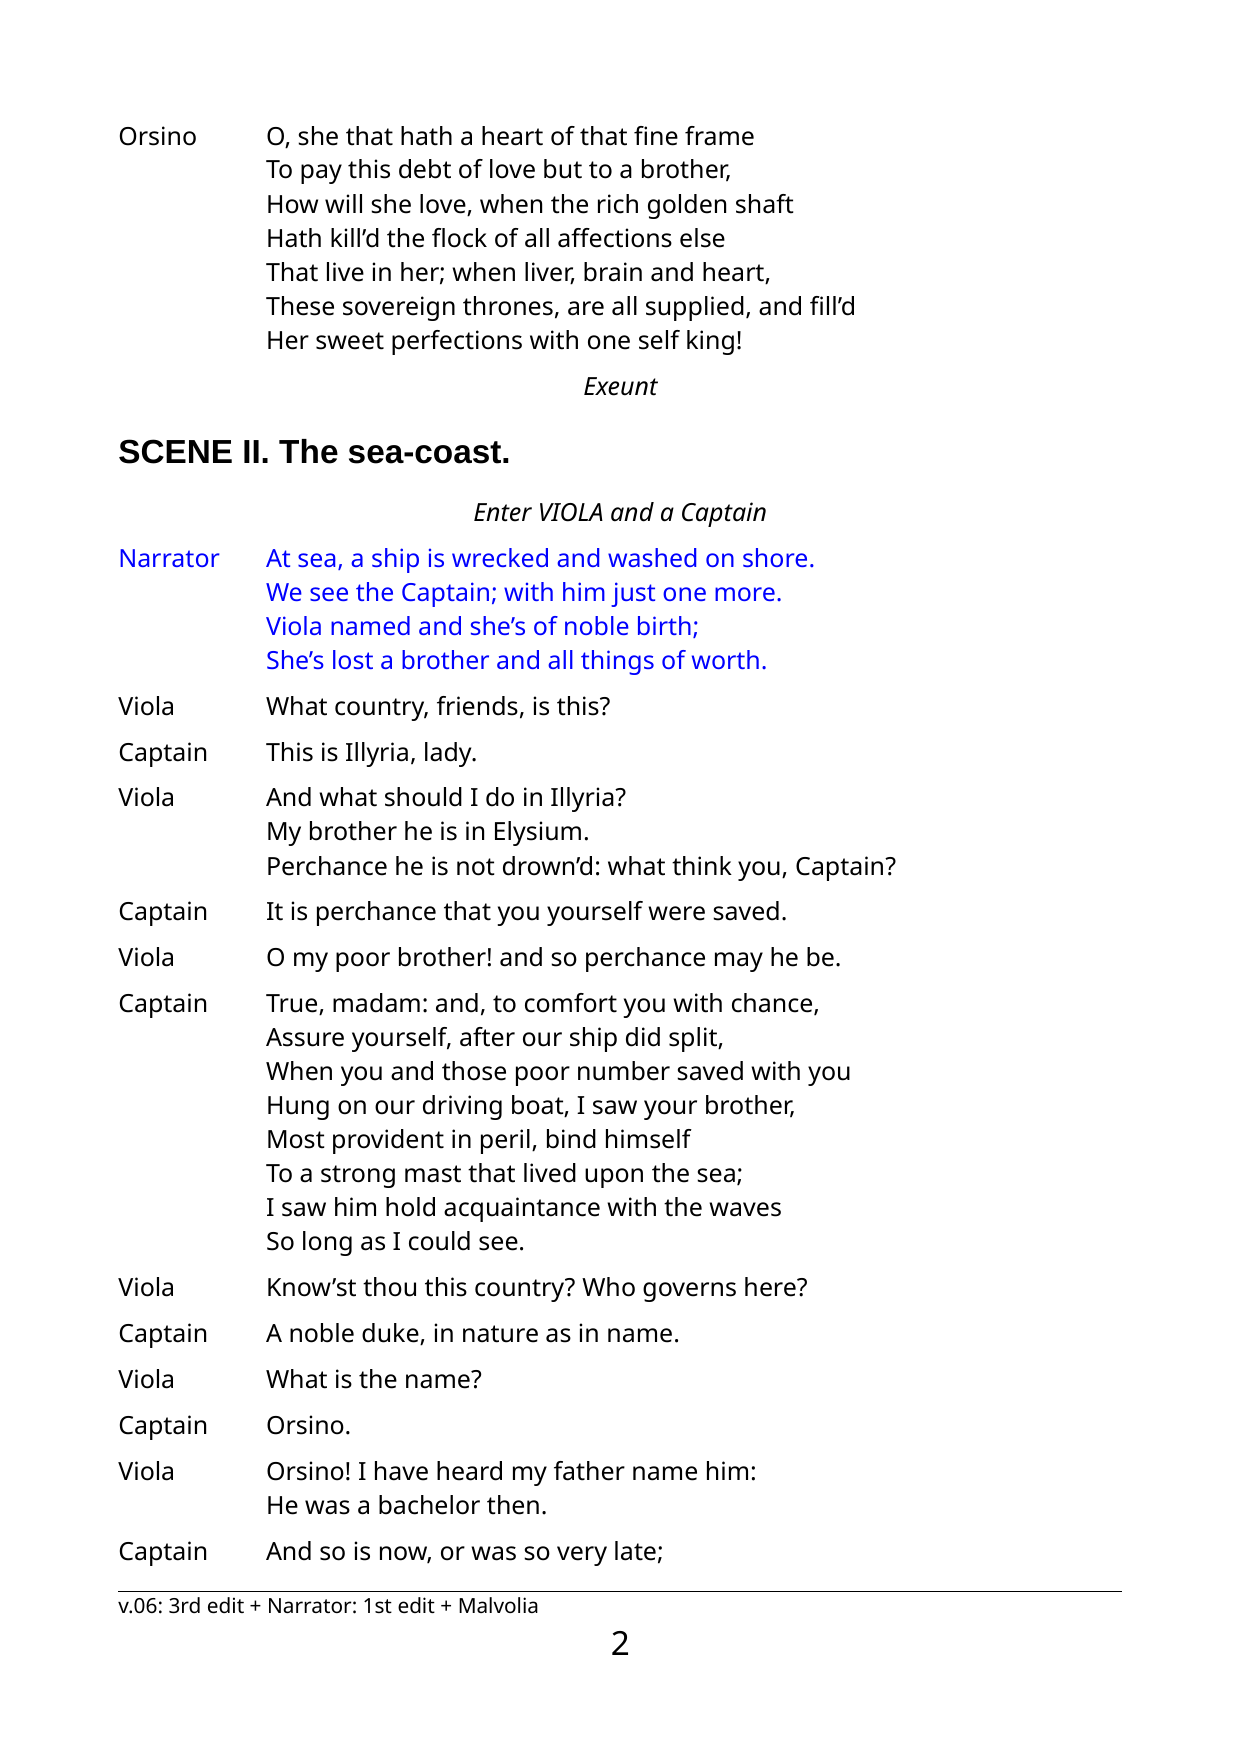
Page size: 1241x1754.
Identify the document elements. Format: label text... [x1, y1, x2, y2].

text Viola What country, friends, is this? [118, 688, 1122, 722]
text These sovereign thrones, are all supplied, and fill’d [266, 288, 1122, 322]
text When you and those poor number saved with you [266, 1054, 1122, 1088]
text Viola named and she’s of noble birth; [266, 608, 1122, 642]
text Perchance he is not drown’d: what think you, Captain? [266, 848, 1122, 882]
text Enter VIOLA and a Captain [118, 494, 1122, 528]
text He was a bachelor then. [266, 1487, 1122, 1521]
text Captain A noble duke, in nature as in name. [118, 1316, 1122, 1350]
text Captain And so is now, or was so very late; [118, 1533, 1122, 1567]
text Assure yourself, after our ship did split, [266, 1020, 1122, 1054]
text How will she love, when the rich golden shaft [266, 186, 1122, 220]
text Viola And what should I do in Illyria? [118, 780, 1122, 814]
text Hath kill’d the flock of all affections else [266, 220, 1122, 254]
text Exeunt [118, 368, 1122, 402]
text Viola Orsino! I have heard my father name him: [118, 1453, 1122, 1487]
text Her sweet perfections with one self king! [266, 322, 1122, 357]
text That live in her; when liver, brain and heart, [266, 254, 1122, 288]
text Captain It is perchance that you yourself were saved. [118, 894, 1122, 928]
text We see the Captain; with him just one more. [266, 574, 1122, 608]
text Orsino O, she that hath a heart of that fine frame [118, 118, 1122, 152]
text Viola Know’st thou this country? Who governs here? [118, 1270, 1122, 1304]
text To pay this debt of love but to a brother, [266, 152, 1122, 186]
text Hung on our driving boat, I saw your brother, [266, 1088, 1122, 1122]
text She’s lost a brother and all things of worth. [266, 642, 1122, 677]
text Viola What is the name? [118, 1362, 1122, 1396]
subtitle SCENE II. The sea-coast. [118, 432, 1122, 470]
text To a strong mast that lived upon the sea; [266, 1156, 1122, 1190]
text Captain Orsino. [118, 1407, 1122, 1441]
text So long as I could see. [266, 1224, 1122, 1258]
text Captain True, madam: and, to comfort you with chance, [118, 986, 1122, 1020]
text Captain This is Illyria, lady. [118, 734, 1122, 768]
text Most provident in peril, bind himself [266, 1122, 1122, 1156]
text I saw him hold acquaintance with the waves [266, 1190, 1122, 1224]
text Viola O my poor brother! and so perchance may he be. [118, 940, 1122, 974]
text Narrator At sea, a ship is wrecked and washed on shore. [118, 540, 1122, 574]
text My brother he is in Elysium. [266, 814, 1122, 848]
